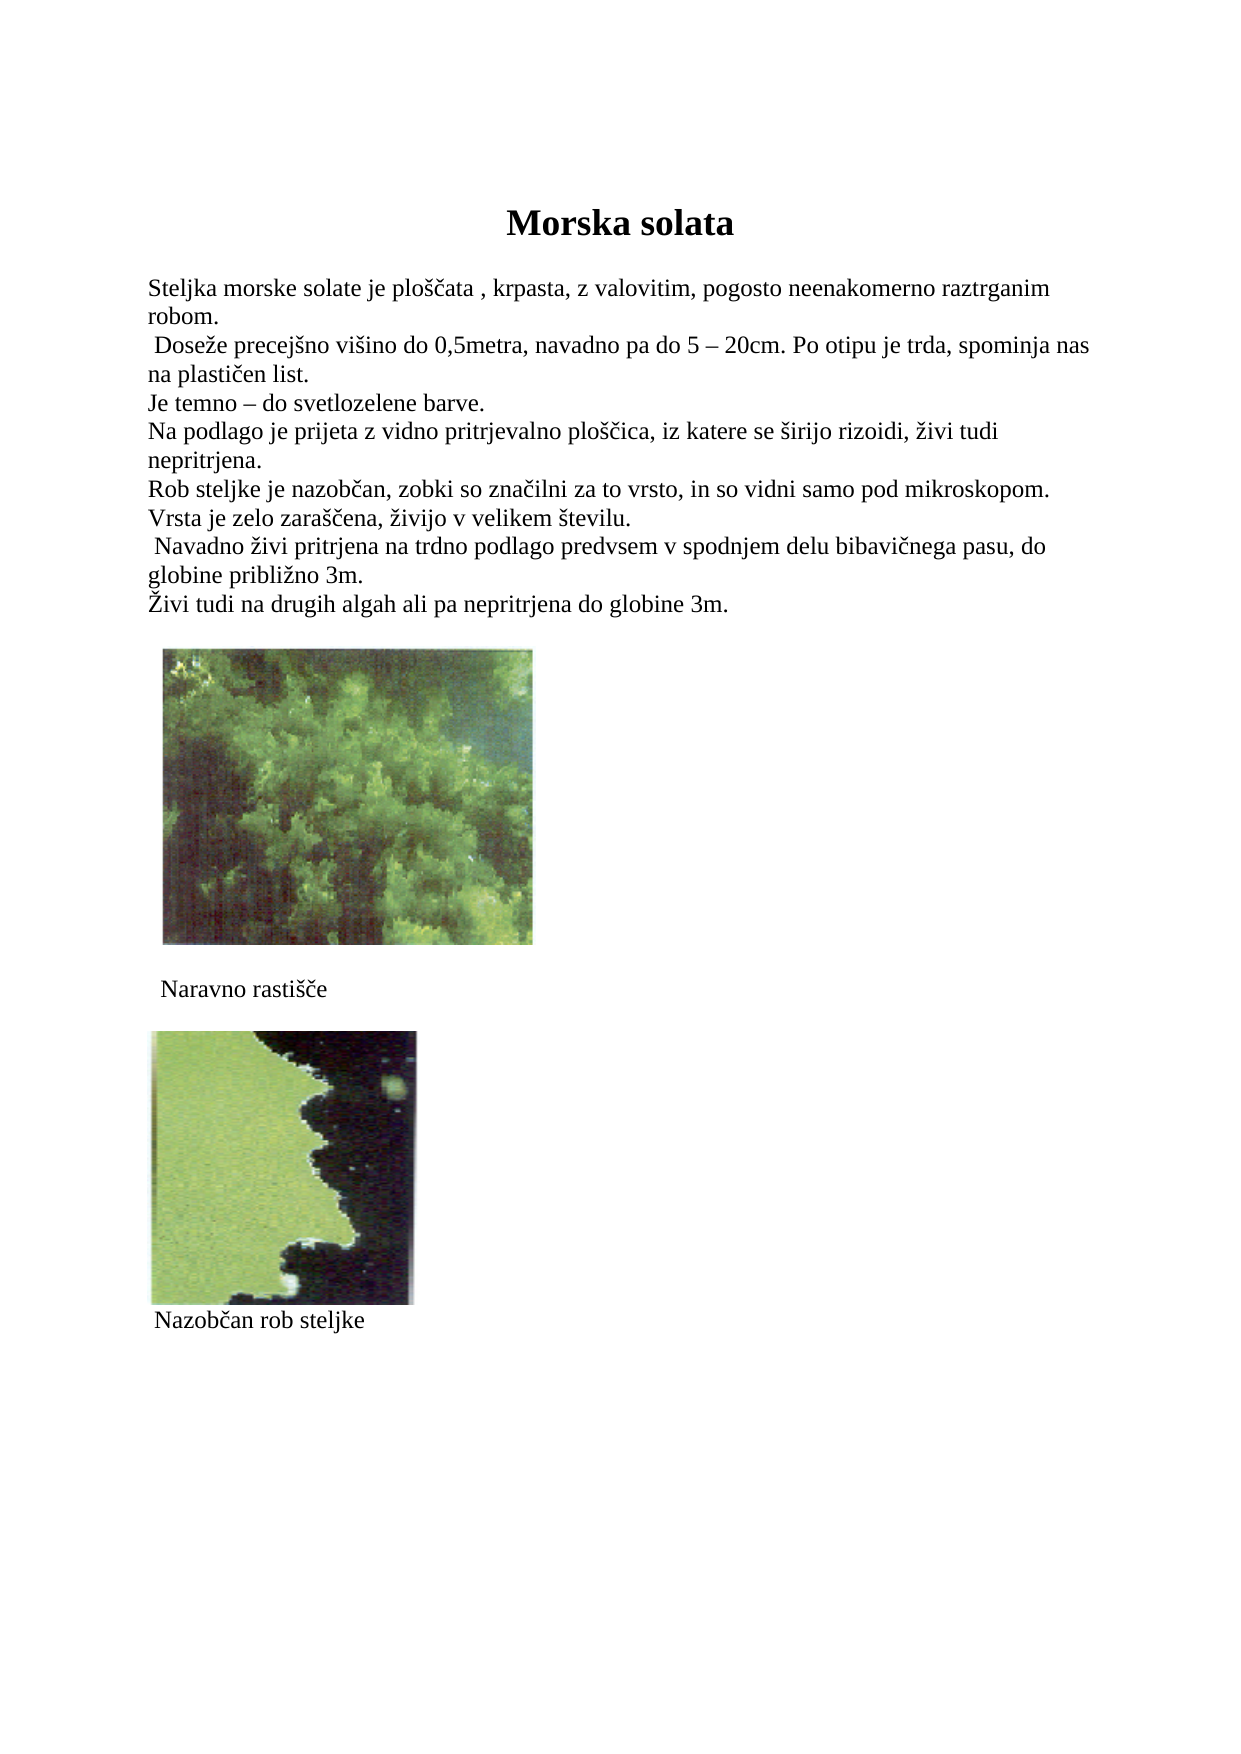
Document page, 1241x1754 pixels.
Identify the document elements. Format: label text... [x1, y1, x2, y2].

text Na podlago je prijeta z vidno pritrjevalno ploščica, iz katere se širijo rizoidi, živi tudi nepritrjena. [148, 416, 1092, 474]
text Rob steljke je nazobčan, zobki so značilni za to vrsto, in so vidni samo pod mikroskopom. [148, 474, 1092, 503]
text Je temno – do svetlozelene barve. [148, 388, 1092, 416]
text Morska solata [148, 201, 1092, 244]
text Steljka morske solate je ploščata , krpasta, z valovitim, pogosto neenakomerno raztrganim robom. [148, 273, 1092, 330]
text Naravno rastišče [148, 974, 1092, 1002]
picture [160, 646, 536, 945]
picture [147, 1031, 420, 1305]
text Doseže precejšno višino do 0,5metra, navadno pa do 5 – 20cm. Po otipu je trda, spominja nas na plastičen list. [148, 330, 1092, 388]
text Navadno živi pritrjena na trdno podlago predvsem v spodnjem delu bibavičnega pasu, do globine približno 3m. [148, 531, 1092, 589]
text Nazobčan rob steljke [148, 1305, 1092, 1333]
text Živi tudi na drugih algah ali pa nepritrjena do globine 3m. [148, 589, 1092, 618]
text Vrsta je zelo zaraščena, živijo v velikem številu. [148, 503, 1092, 531]
